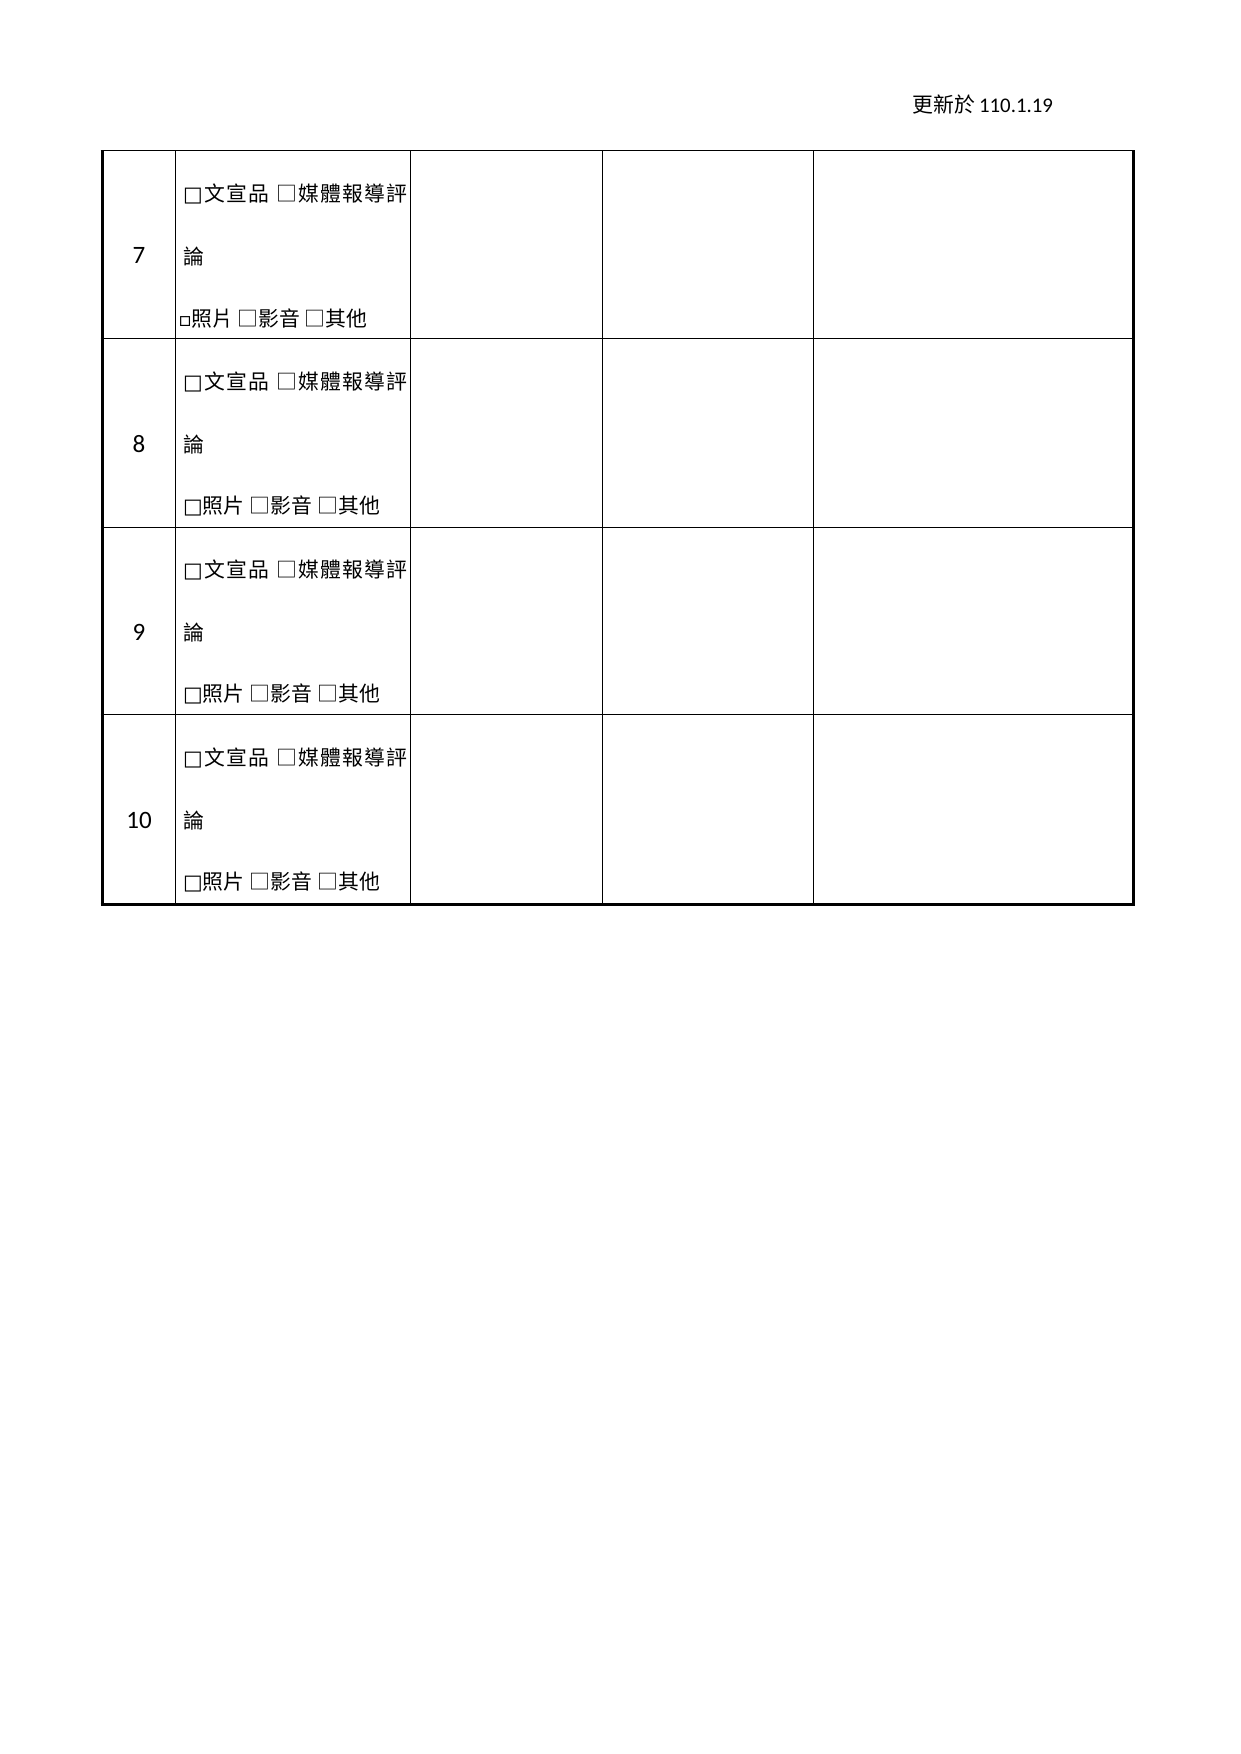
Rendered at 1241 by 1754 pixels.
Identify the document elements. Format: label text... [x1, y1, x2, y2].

table_cell 9 [104, 528, 175, 714]
table_cell [814, 715, 1132, 902]
table_cell [814, 151, 1132, 338]
table_cell [411, 715, 602, 902]
table_cell 7 [104, 151, 175, 338]
table_cell □文宣品 □媒體報導評論 □照片 □影音 □其他 [176, 528, 410, 714]
table_cell [411, 151, 602, 338]
table_cell [411, 339, 602, 526]
table_cell [814, 339, 1132, 526]
table_cell [411, 528, 602, 714]
table_cell □文宣品 □媒體報導評論 □照片 □影音 □其他 [176, 151, 410, 338]
table_cell 10 [104, 715, 175, 902]
table_cell [603, 715, 813, 902]
table_cell [603, 151, 813, 338]
table_cell [814, 528, 1132, 714]
table_cell [603, 528, 813, 714]
table_cell 8 [104, 339, 175, 526]
table_cell □文宣品 □媒體報導評論 □照片 □影音 □其他 [176, 339, 410, 526]
table_cell □文宣品 □媒體報導評論 □照片 □影音 □其他 [176, 715, 410, 902]
table_cell [603, 339, 813, 526]
